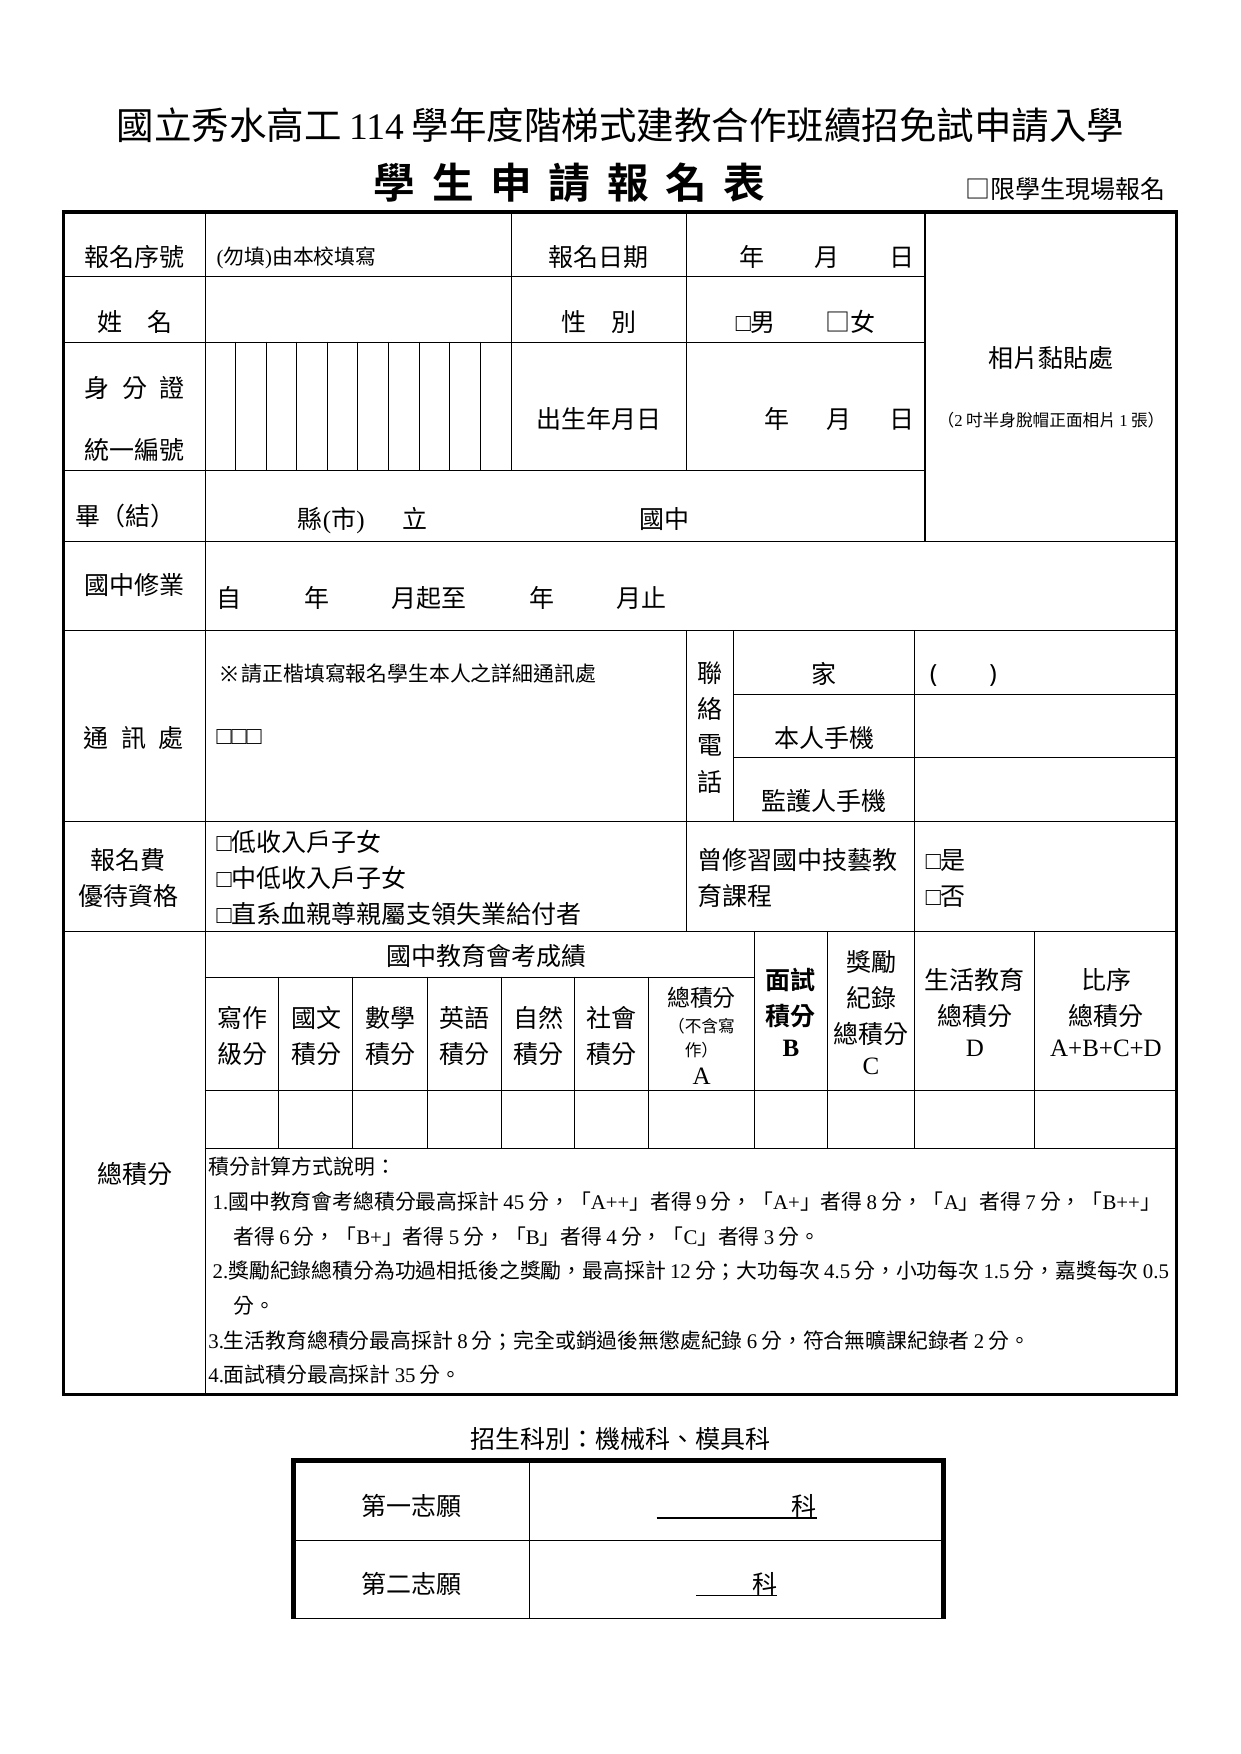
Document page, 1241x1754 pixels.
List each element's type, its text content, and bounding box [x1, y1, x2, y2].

table_header 報名序號 [65, 214, 205, 276]
table_cell [915, 695, 1175, 757]
table_cell [328, 343, 357, 470]
table_cell 報名費 優待資格 [65, 822, 205, 931]
table_cell [575, 1091, 648, 1147]
table_cell 科 [530, 1541, 941, 1617]
table_header 科 [530, 1463, 941, 1539]
table_cell 國文積分 [279, 978, 352, 1090]
table_cell [279, 1091, 352, 1147]
table_header 第一志願 [296, 1463, 529, 1539]
table_cell 監護人手機 [734, 758, 914, 821]
table_cell 比序 總積分 A+B+C+D [1035, 932, 1175, 1090]
text 國立秀水高工114學年度階梯式建教合作班續招免試申請入學 [75, 96, 1165, 150]
table_cell [1035, 1091, 1175, 1147]
table_header 報名日期 [512, 214, 686, 276]
table_cell 社會積分 [575, 978, 648, 1090]
table_cell [267, 343, 296, 470]
table_cell [297, 343, 327, 470]
table_cell 寫作級分 [206, 978, 278, 1090]
table_cell 自然積分 [502, 978, 574, 1090]
table_cell 自 年 月起至 年 月止 [206, 542, 1175, 630]
table_cell [428, 1091, 501, 1147]
table_cell 生活教育總積分 D [915, 932, 1034, 1090]
table_cell □低收入戶子女 □中低收入戶子女 □直系血親尊親屬支領失業給付者 [206, 822, 686, 931]
table_cell 年 月 日 [687, 343, 924, 470]
table_cell [915, 1091, 1034, 1147]
table_cell 獎勵 紀錄 總積分C [828, 932, 914, 1090]
table_cell [649, 1091, 754, 1147]
table_cell ( ) [915, 631, 1175, 693]
text 學 生 申 請 報 名 表 □限學生現場報名 [75, 150, 1165, 210]
table_cell [450, 343, 480, 470]
table_cell 數學積分 [353, 978, 427, 1090]
table_cell 積分計算方式說明： 1.國中教育會考總積分最高採計45分，「A++」者得9分，「A+」者得8分，「A」者得7分，「B++」者得6分，「B+」者得5分，「B」者得4分，「C」者得3分。 2.獎勵紀錄總積分為功過相抵後之獎勵，最高採計12分；大功每次4.5分，小功每次1.5分，嘉獎每次0.5分。 3.生活教育總積分最高採計8分；完全或銷過後無懲處紀錄6分，符合無曠課紀錄者2分。 4.面試積分最高採計35分。 [206, 1149, 1175, 1392]
table_cell □男 □女 [687, 277, 924, 342]
table_cell 聯絡 電話 [687, 631, 733, 821]
table_cell 姓 名 [65, 277, 205, 342]
table_cell 英語積分 [428, 978, 501, 1090]
table_cell 本人手機 [734, 695, 914, 757]
table_cell 性 別 [512, 277, 686, 342]
table_header 相片黏貼處 （2吋半身脫帽正面相片1張） [926, 214, 1175, 541]
table_cell 國中教育會考成績 [206, 932, 754, 977]
table_cell [206, 1091, 278, 1147]
table_cell 總積分 （不含寫作） A [649, 978, 754, 1090]
table_cell 第二志願 [296, 1541, 529, 1617]
table_cell 面試積分 B [755, 932, 827, 1090]
table_cell 縣(市) 立 國中 [206, 471, 924, 541]
table_header 年 月 日 [687, 214, 924, 276]
table_cell 身 分 證 統一編號 [65, 343, 205, 470]
table_cell [353, 1091, 427, 1147]
table_cell [206, 277, 511, 342]
table_header (勿填)由本校填寫 [206, 214, 511, 276]
table_cell ※請正楷填寫報名學生本人之詳細通訊處 □□□ [206, 631, 686, 821]
table_cell [828, 1091, 914, 1147]
table_cell 總積分 [65, 932, 205, 1392]
table_cell [206, 343, 235, 470]
table_cell □是 □否 [915, 822, 1175, 931]
table_cell [389, 343, 419, 470]
table_cell [358, 343, 388, 470]
table_cell 曾修習國中技藝教育課程 [687, 822, 914, 931]
table_cell 家 [734, 631, 914, 693]
table_cell [915, 758, 1175, 821]
table_cell [420, 343, 449, 470]
table_cell 畢（結）業國中 [65, 471, 205, 541]
table_cell 通 訊 處 [65, 631, 205, 821]
text 招生科別：機械科、模具科 [75, 1396, 1165, 1458]
table_cell [502, 1091, 574, 1147]
table_cell [481, 343, 511, 470]
table_cell [236, 343, 266, 470]
table_cell [755, 1091, 827, 1147]
table_cell 出生年月日 [512, 343, 686, 470]
table_cell 國中修業起迄年月 [65, 542, 205, 630]
